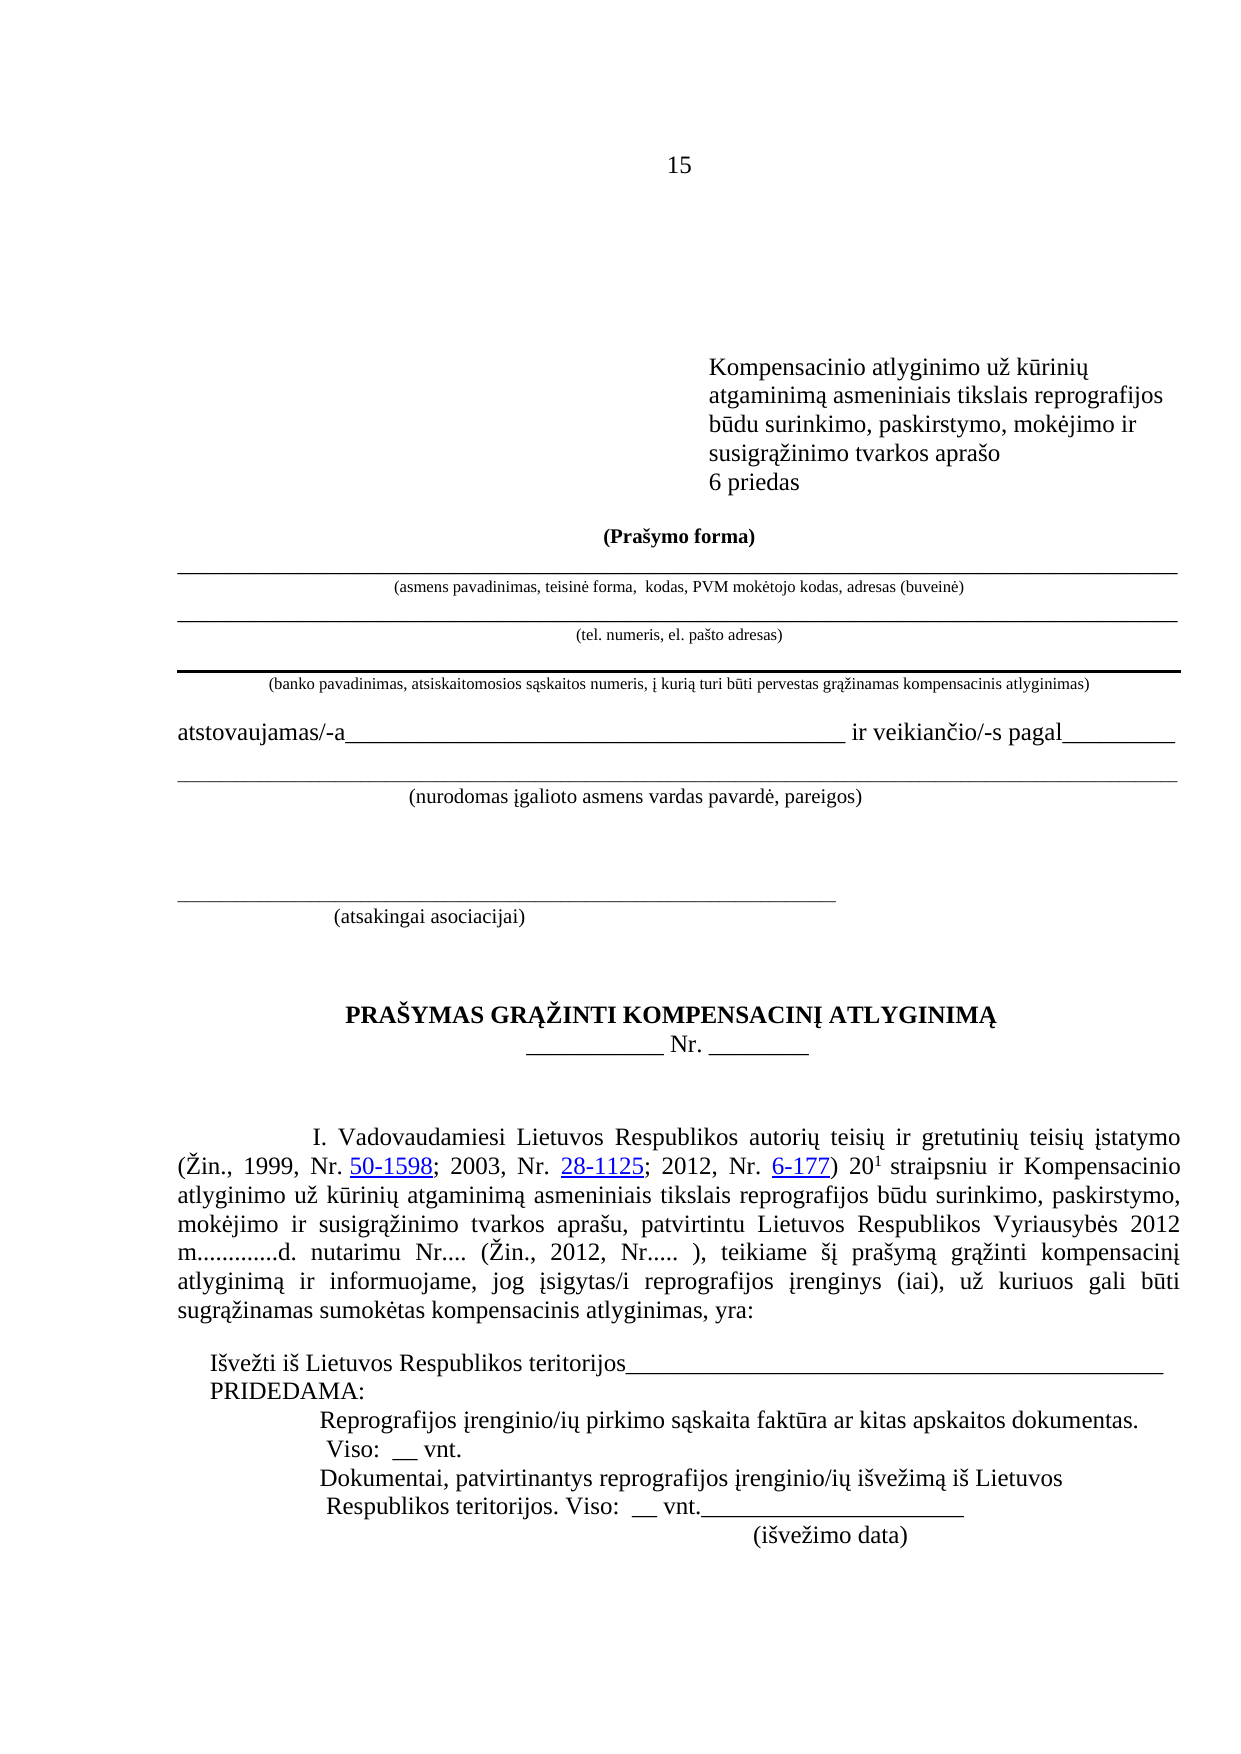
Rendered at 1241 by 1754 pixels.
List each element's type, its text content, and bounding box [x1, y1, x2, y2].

text (išvežimo data) [236, 1520, 1181, 1549]
text susigrąžinimo tvarkos aprašo [177, 438, 1181, 467]
text _______________________________________________________________________________ [177, 885, 1181, 904]
text PRAŠYMAS GRĄŽINTI KOMPENSACINĮ ATLYGINIMĄ [177, 1000, 1181, 1029]
text (banko pavadinimas, atsiskaitomosios sąskaitos numeris, į kurią turi būti pervestas grąžinamas kompensacinis atlyginimas) [177, 673, 1181, 693]
text Kompensacinio atlyginimo už kūrinių [177, 352, 1181, 381]
text (nurodomas įgalioto asmens vardas pavardė, pareigos) [177, 784, 1181, 808]
text (Prašymo forma) [177, 524, 1181, 548]
text Respublikos teritorijos. Viso: __ vnt._____________________ [177, 1491, 1181, 1520]
text Reprografijos įrenginio/ių pirkimo sąskaita faktūra ar kitas apskaitos dokumentas. [177, 1405, 1181, 1434]
text 6 priedas [177, 467, 1181, 496]
text (atsakingai asociacijai) [177, 904, 1181, 928]
text PRIDEDAMA: [177, 1376, 1181, 1405]
text Dokumentai, patvirtinantys reprografijos įrenginio/ių išvežimą iš Lietuvos [177, 1463, 1181, 1491]
text (asmens pavadinimas, teisinė forma, kodas, PVM mokėtojo kodas, adresas (buveinė) [177, 577, 1181, 596]
text Viso: __ vnt. [177, 1434, 1181, 1463]
text ________________________________________________________________________________ [177, 596, 1181, 625]
text I. Vadovaudamiesi Lietuvos Respublikos autorių teisių ir gretutinių teisių įstatymo (Žin., 1999, Nr. 50-1598; 2003, Nr. 28-1125; 2012, Nr. 6-177) 201 straipsniu ir Kompensacinio atlyginimo už kūrinių atgaminimą asmeniniais tikslais reprografijos būdu surinkimo, paskirstymo, mokėjimo ir susigrąžinimo tvarkos aprašu, patvirtintu Lietuvos Respublikos Vyriausybės 2012 m.............d. nutarimu Nr.... (Žin., 2012, Nr..... ), teikiame šį prašymą grąžinti kompensacinį atlyginimą ir informuojame, jog įsigytas/i reprografijos įrenginys (iai), už kuriuos gali būti sugrąžinamas sumokėtas kompensacinis atlyginimas, yra: [177, 1122, 1181, 1324]
text ________________________________________________________________________________________________________________________ [177, 764, 1181, 784]
text (tel. numeris, el. pašto adresas) [177, 625, 1181, 644]
text ________________________________________________________________________________ [177, 548, 1181, 577]
text Išvežti iš Lietuvos Respublikos teritorijos___________________________________________ [177, 1348, 1181, 1376]
text būdu surinkimo, paskirstymo, mokėjimo ir [177, 409, 1181, 438]
text atgaminimą asmeniniais tikslais reprografijos [177, 381, 1181, 409]
text ___________ Nr. ________ [177, 1029, 1181, 1058]
text atstovaujamas/-a________________________________________ ir veikiančio/-s pagal_________ [177, 717, 1181, 745]
